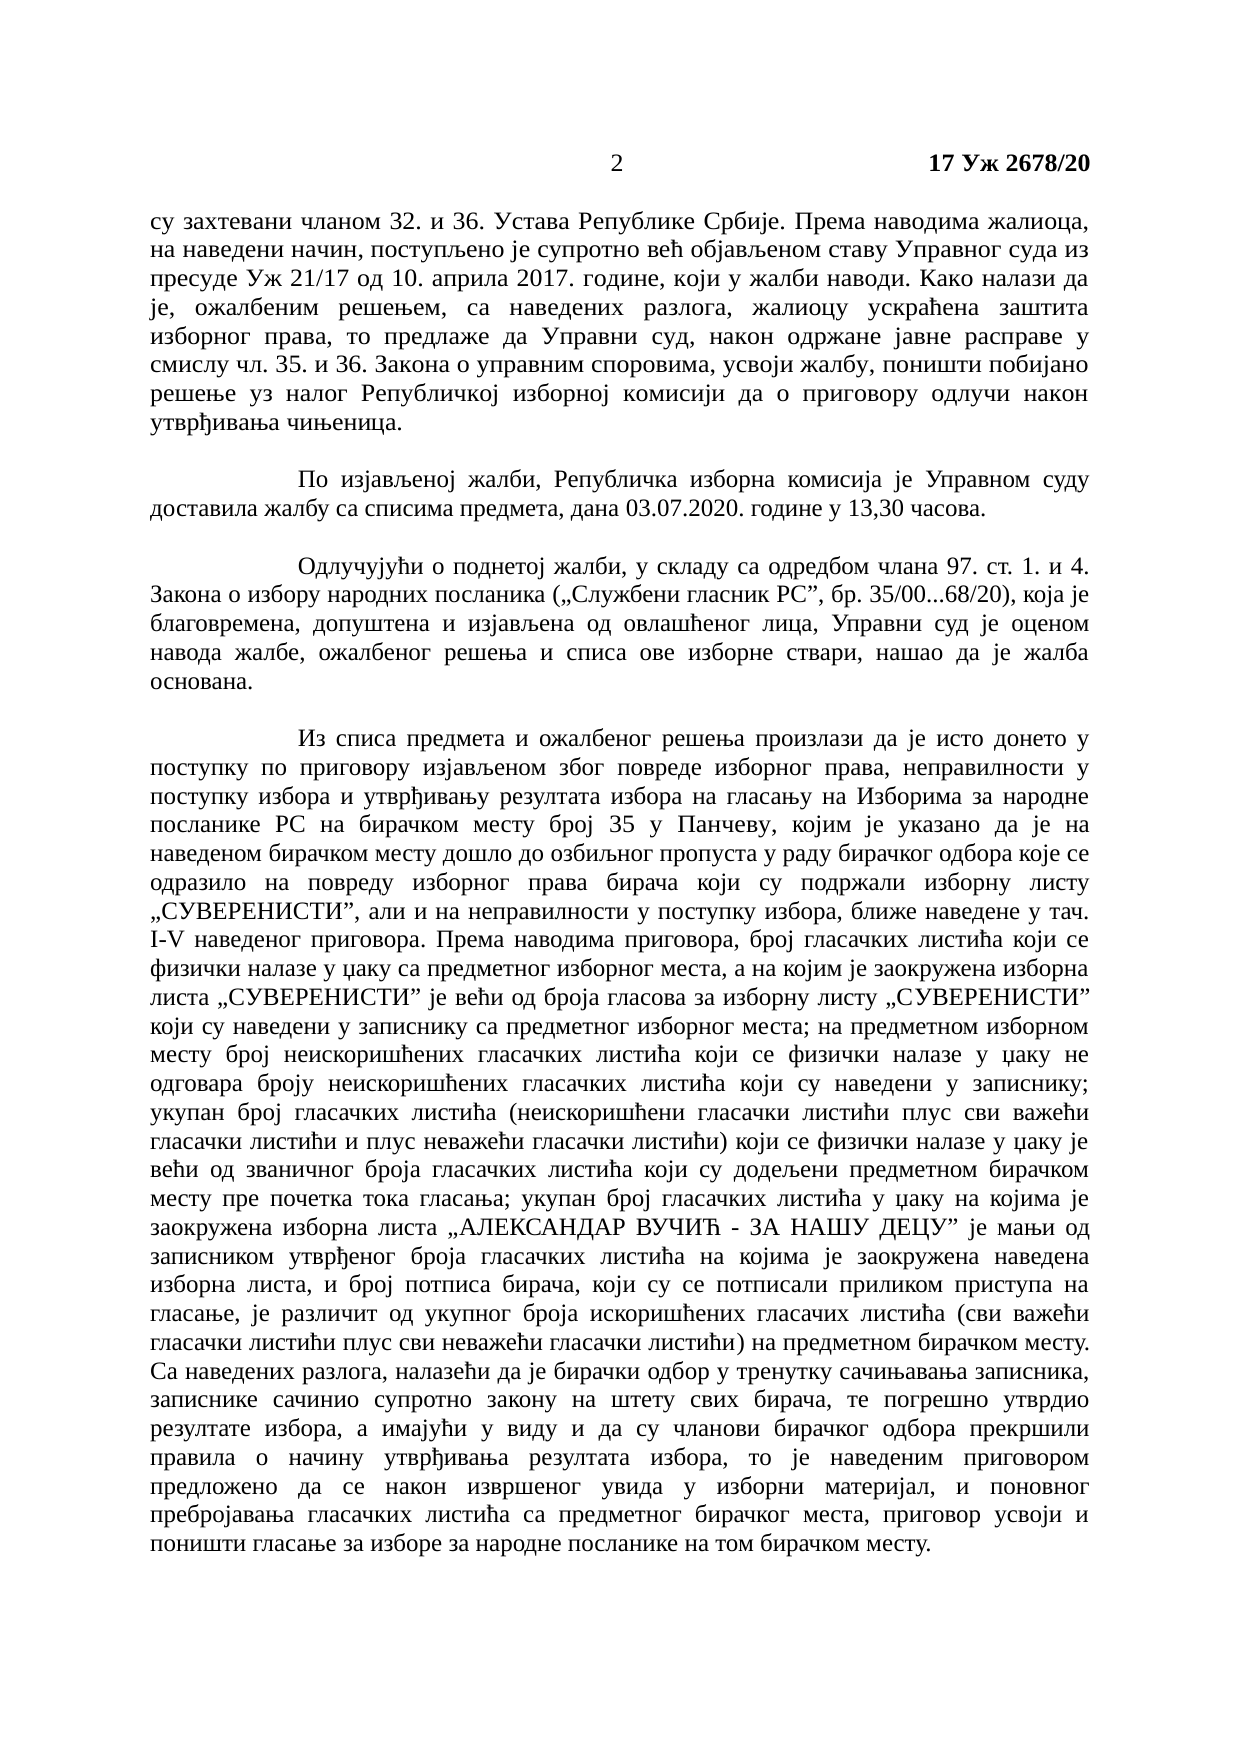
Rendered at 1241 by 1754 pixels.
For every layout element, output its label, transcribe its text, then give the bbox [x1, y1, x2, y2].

text По изјављеној жалби, Републичка изборна комисија је Управном суду доставила жалбу са списима предмета, дана 03.07.2020. године у 13,30 часова. [150, 464, 1090, 522]
text Одлучујући о поднетој жалби, у складу са одредбом члана 97. ст. 1. и 4. Закона о избору народних посланика („Службени гласник РС”, бр. 35/00...68/20), која је благовремена, допуштена и изјављена од овлашћеног лица, Управни суд је оценом навода жалбе, ожалбеног решења и списа ове изборне ствари, нашао да је жалба основана. [150, 551, 1090, 694]
text Из списа предмета и ожалбеног решења произлази да је исто донето у поступку по приговору изјављеном због повреде изборног права, неправилности у поступку избора и утврђивању резултата избора на гласању на Изборима за народне посланике РС на бирачком месту број 35 у Панчеву, којим је указано да је на наведеном бирачком месту дошло до озбиљног пропуста у раду бирачког одбора које се одразило на повреду изборног права бирача који су подржали изборну листу „СУВЕРЕНИСТИ”, али и на неправилности у поступку избора, ближе наведене у тач. I-V наведеног приговора. Према наводима приговора, број гласачких листића који се физички налазе у џаку са предметног изборног места, а на којим је заокружена изборна листа „СУВЕРЕНИСТИ” је већи од броја гласова за изборну листу „СУВЕРЕНИСТИ” који су наведени у записнику са предметног изборног места; на предметном изборном месту број неискоришћених гласачких листића који се физички налазе у џаку не одговара броју неискоришћених гласачких листића који су наведени у записнику; укупан број гласачких листића (неискоришћени гласачки листићи плус сви важећи гласачки листићи и плус неважећи гласачки листићи) који се физички налазе у џаку је већи од званичног броја гласачких листића који су додељени предметном бирачком месту пре почетка тока гласања; укупан број гласачких листића у џаку на којима је заокружена изборна листа „АЛЕКСАНДАР ВУЧИЋ - ЗА НАШУ ДЕЦУ” је мањи од записником утврђеног броја гласачких листића на којима је заокружена наведена изборна листа, и број потписа бирача, који су се потписали приликом приступа на гласање, је различит од укупног броја искоришћених гласачих листића (сви важећи гласачки листићи плус сви неважећи гласачки листићи) на предметном бирачком месту. Са наведених разлога, налазећи да је бирачки одбор у тренутку сачињавања записника, записнике сачинио супротно закону на штету свих бирача, те погрешно утврдио резултате избора, а имајући у виду и да су чланови бирачког одбора прекршили правила о начину утврђивања резултата избора, то је наведеним приговором предложено да се након извршеног увида у изборни материјал, и поновног пребројавања гласачких листића са предметног бирачког места, приговор усвоји и поништи гласање за изборе за народне посланике на том бирачком месту. [150, 723, 1090, 1557]
text су захтевани чланом 32. и 36. Устава Републике Србије. Према наводима жалиоца, на наведени начин, поступљено је супротно већ објављеном ставу Управног суда из пресуде Уж 21/17 од 10. априла 2017. године, који у жалби наводи. Како налази да је, ожалбеним решењем, са наведених разлога, жалиоцу ускраћена заштита изборног права, то предлаже да Управни суд, након одржане јавне расправе у смислу чл. 35. и 36. Закона о управним споровима, усвоји жалбу, поништи побијано решење уз налог Републичкој изборној комисији да о приговору одлучи након утврђивања чињеница. [150, 206, 1090, 436]
